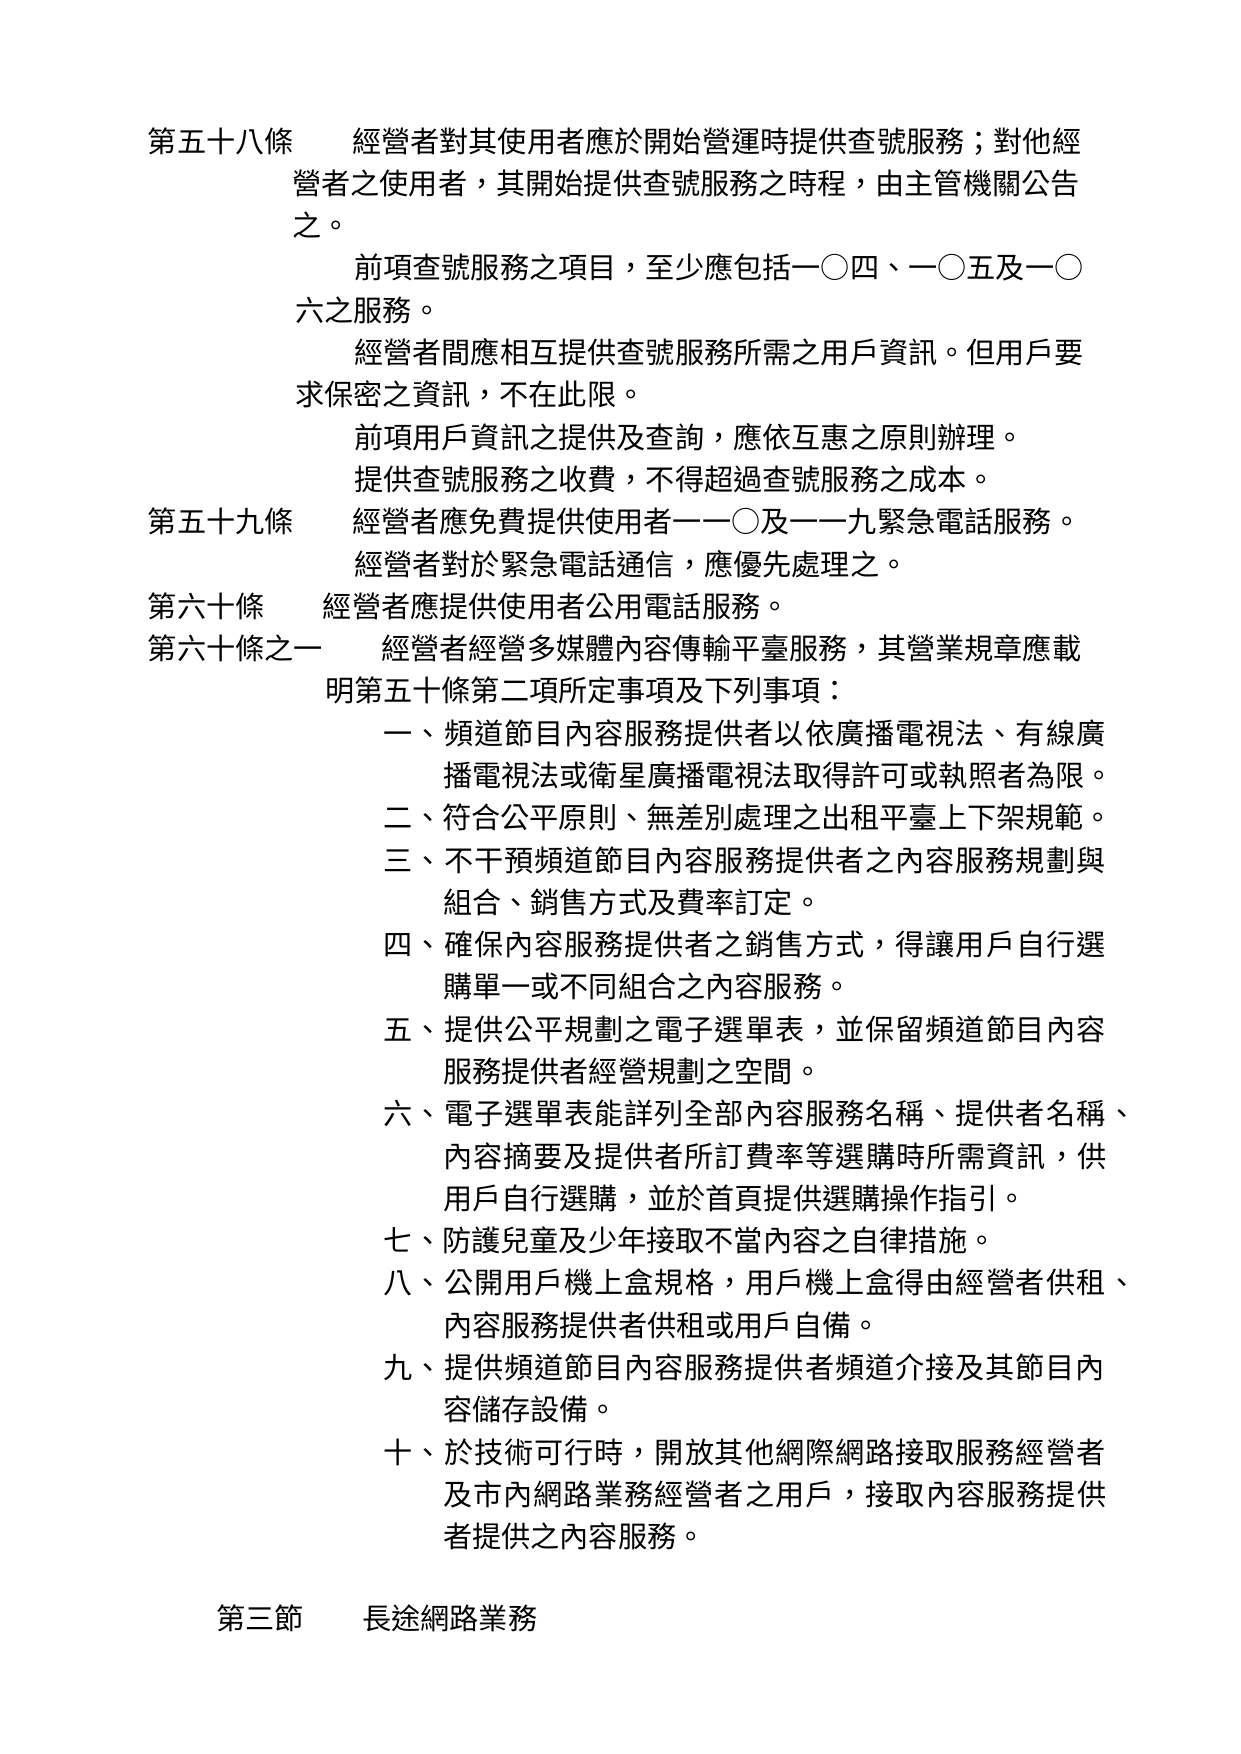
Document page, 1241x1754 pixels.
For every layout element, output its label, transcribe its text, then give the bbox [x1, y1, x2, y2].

text 第五十八條 經營者對其使用者應於開始營運時提供查號服務；對他經營者之使用者，其開始提供查號服務之時程，由主管機關公告之。 [148, 118, 1107, 245]
text 九、提供頻道節目內容服務提供者頻道介接及其節目內容儲存設備。 [384, 1345, 1107, 1429]
text 五、提供公平規劃之電子選單表，並保留頻道節目內容服務提供者經營規劃之空間。 [384, 1006, 1107, 1091]
text 四、確保內容服務提供者之銷售方式，得讓用戶自行選購單一或不同組合之內容服務。 [384, 922, 1107, 1006]
text 前項查號服務之項目，至少應包括一○四、一○五及一○六之服務。 [295, 245, 1107, 330]
text 提供查號服務之收費，不得超過查號服務之成本。 [295, 457, 1107, 499]
text 十、於技術可行時，開放其他網際網路接取服務經營者及市內網路業務經營者之用戶，接取內容服務提供者提供之內容服務。 [384, 1429, 1107, 1556]
text 二、符合公平原則、無差別處理之出租平臺上下架規範。 [384, 795, 1107, 837]
text 第三節 長途網路業務 [216, 1596, 1107, 1638]
text 經營者間應相互提供查號服務所需之用戶資訊。但用戶要求保密之資訊，不在此限。 [295, 330, 1107, 414]
text 三、不干預頻道節目內容服務提供者之內容服務規劃與組合、銷售方式及費率訂定。 [384, 837, 1107, 922]
text 六、電子選單表能詳列全部內容服務名稱、提供者名稱、內容摘要及提供者所訂費率等選購時所需資訊，供用戶自行選購，並於首頁提供選購操作指引。 [384, 1091, 1107, 1218]
text 七、防護兒童及少年接取不當內容之自律措施。 [384, 1218, 1107, 1260]
text 八、公開用戶機上盒規格，用戶機上盒得由經營者供租、內容服務提供者供租或用戶自備。 [384, 1260, 1107, 1345]
text 第六十條之一 經營者經營多媒體內容傳輸平臺服務，其營業規章應載明第五十條第二項所定事項及下列事項： [148, 626, 1107, 710]
text 第五十九條 經營者應免費提供使用者一一○及一一九緊急電話服務。 [148, 499, 1107, 541]
text 一、頻道節目內容服務提供者以依廣播電視法、有線廣播電視法或衛星廣播電視法取得許可或執照者為限。 [384, 710, 1107, 795]
text 經營者對於緊急電話通信，應優先處理之。 [295, 541, 1107, 583]
text 第六十條 經營者應提供使用者公用電話服務。 [148, 583, 1107, 626]
text 前項用戶資訊之提供及查詢，應依互惠之原則辦理。 [295, 414, 1107, 457]
